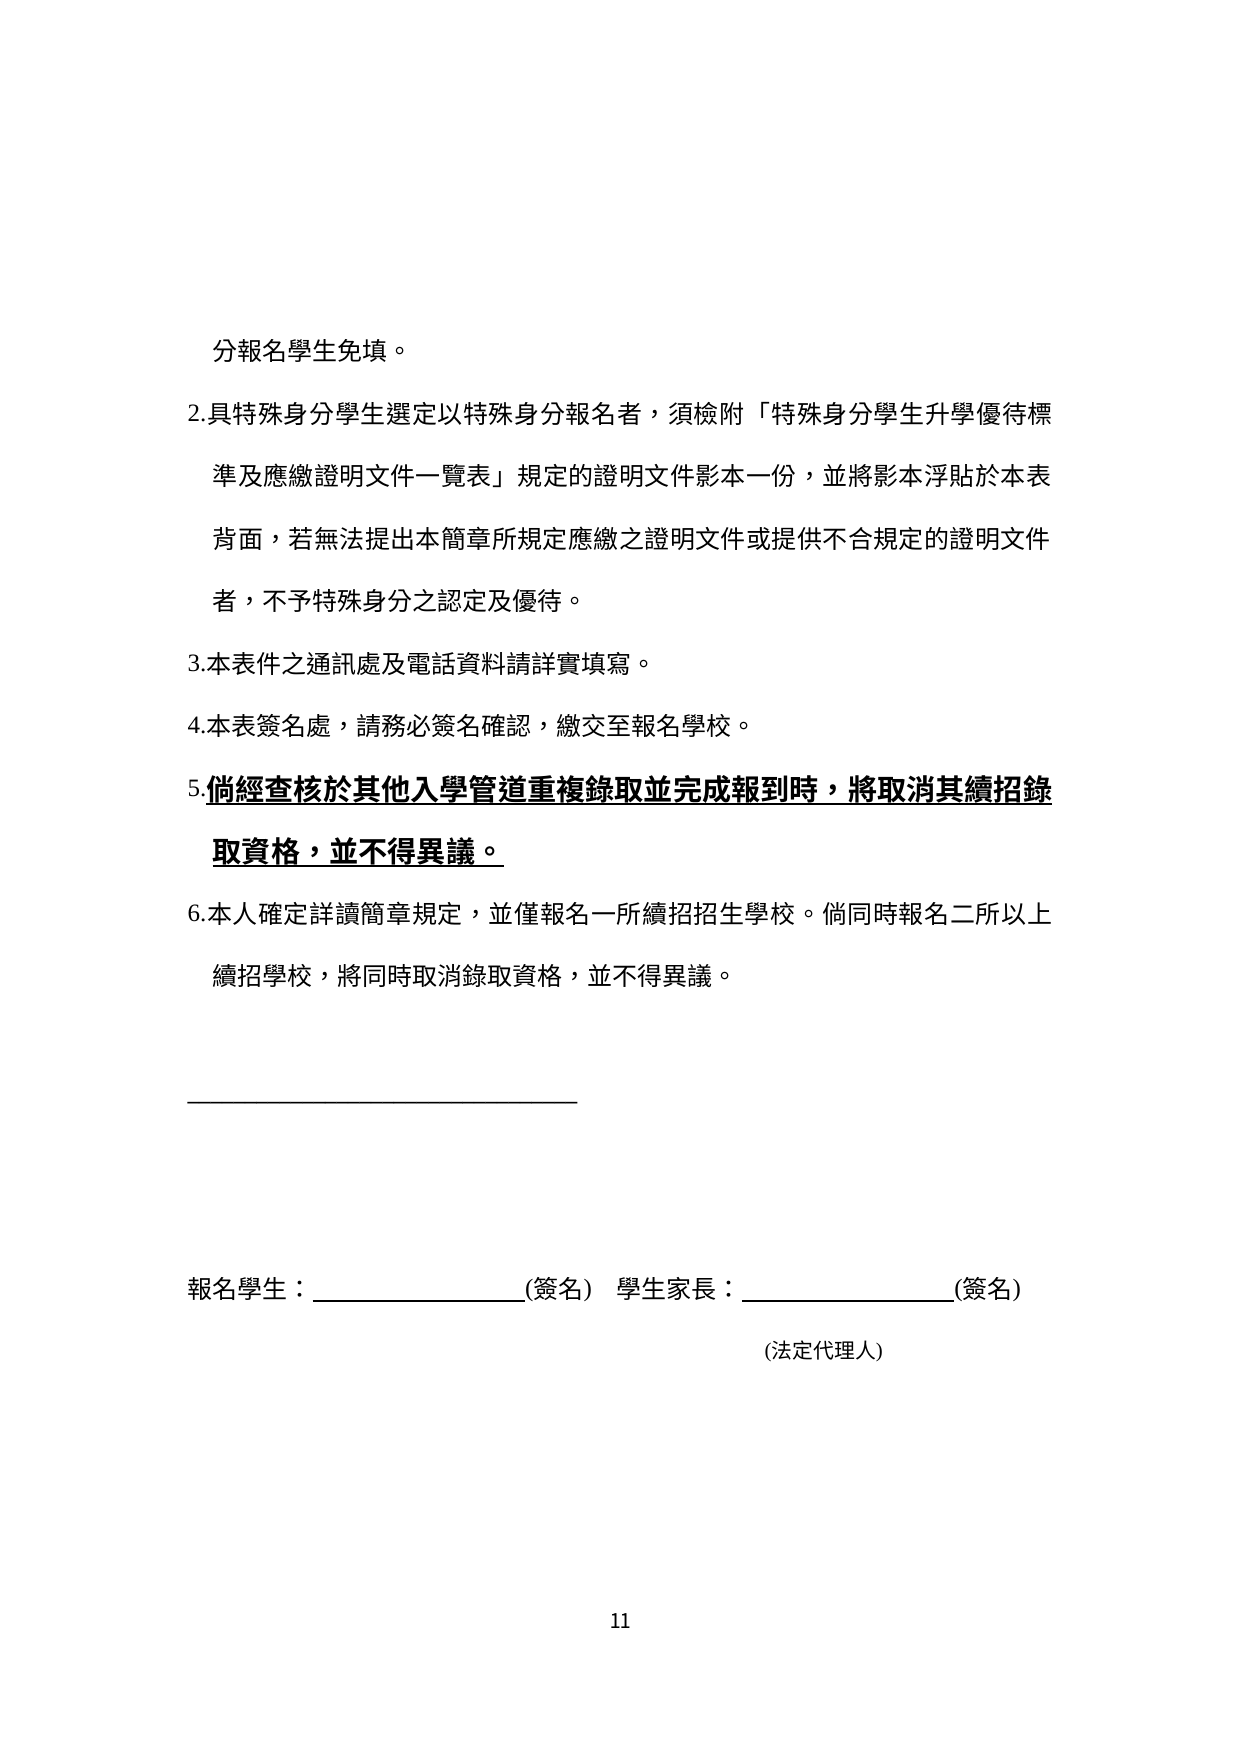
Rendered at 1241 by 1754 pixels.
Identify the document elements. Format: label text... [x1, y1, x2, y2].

text 報名學生： (簽名) 學生家長： (簽名) (法定代理人) [187, 1246, 1053, 1371]
text 2.具特殊身分學生選定以特殊身分報名者，須檢附「特殊身分學生升學優待標準及應繳證明文件一覽表」規定的證明文件影本一份，並將影本浮貼於本表背面，若無法提出本簡章所規定應繳之證明文件或提供不合規定的證明文件者，不予特殊身分之認定及優待。 [187, 371, 1053, 621]
text 5.倘經查核於其他入學管道重複錄取並完成報到時，將取消其續招錄取資格，並不得異議。 [187, 746, 1053, 871]
text 3.本表件之通訊處及電話資料請詳實填寫。 [187, 621, 1053, 683]
text 6.本人確定詳讀簡章規定，並僅報名一所續招招生學校。倘同時報名二所以上續招學校，將同時取消錄取資格，並不得異議。 [187, 871, 1053, 996]
text 分報名學生免填。 [187, 308, 1053, 371]
text –––––––––––––––––––––––––––––––––– [187, 1058, 1053, 1121]
text 4.本表簽名處，請務必簽名確認，繳交至報名學校。 [187, 683, 1053, 746]
